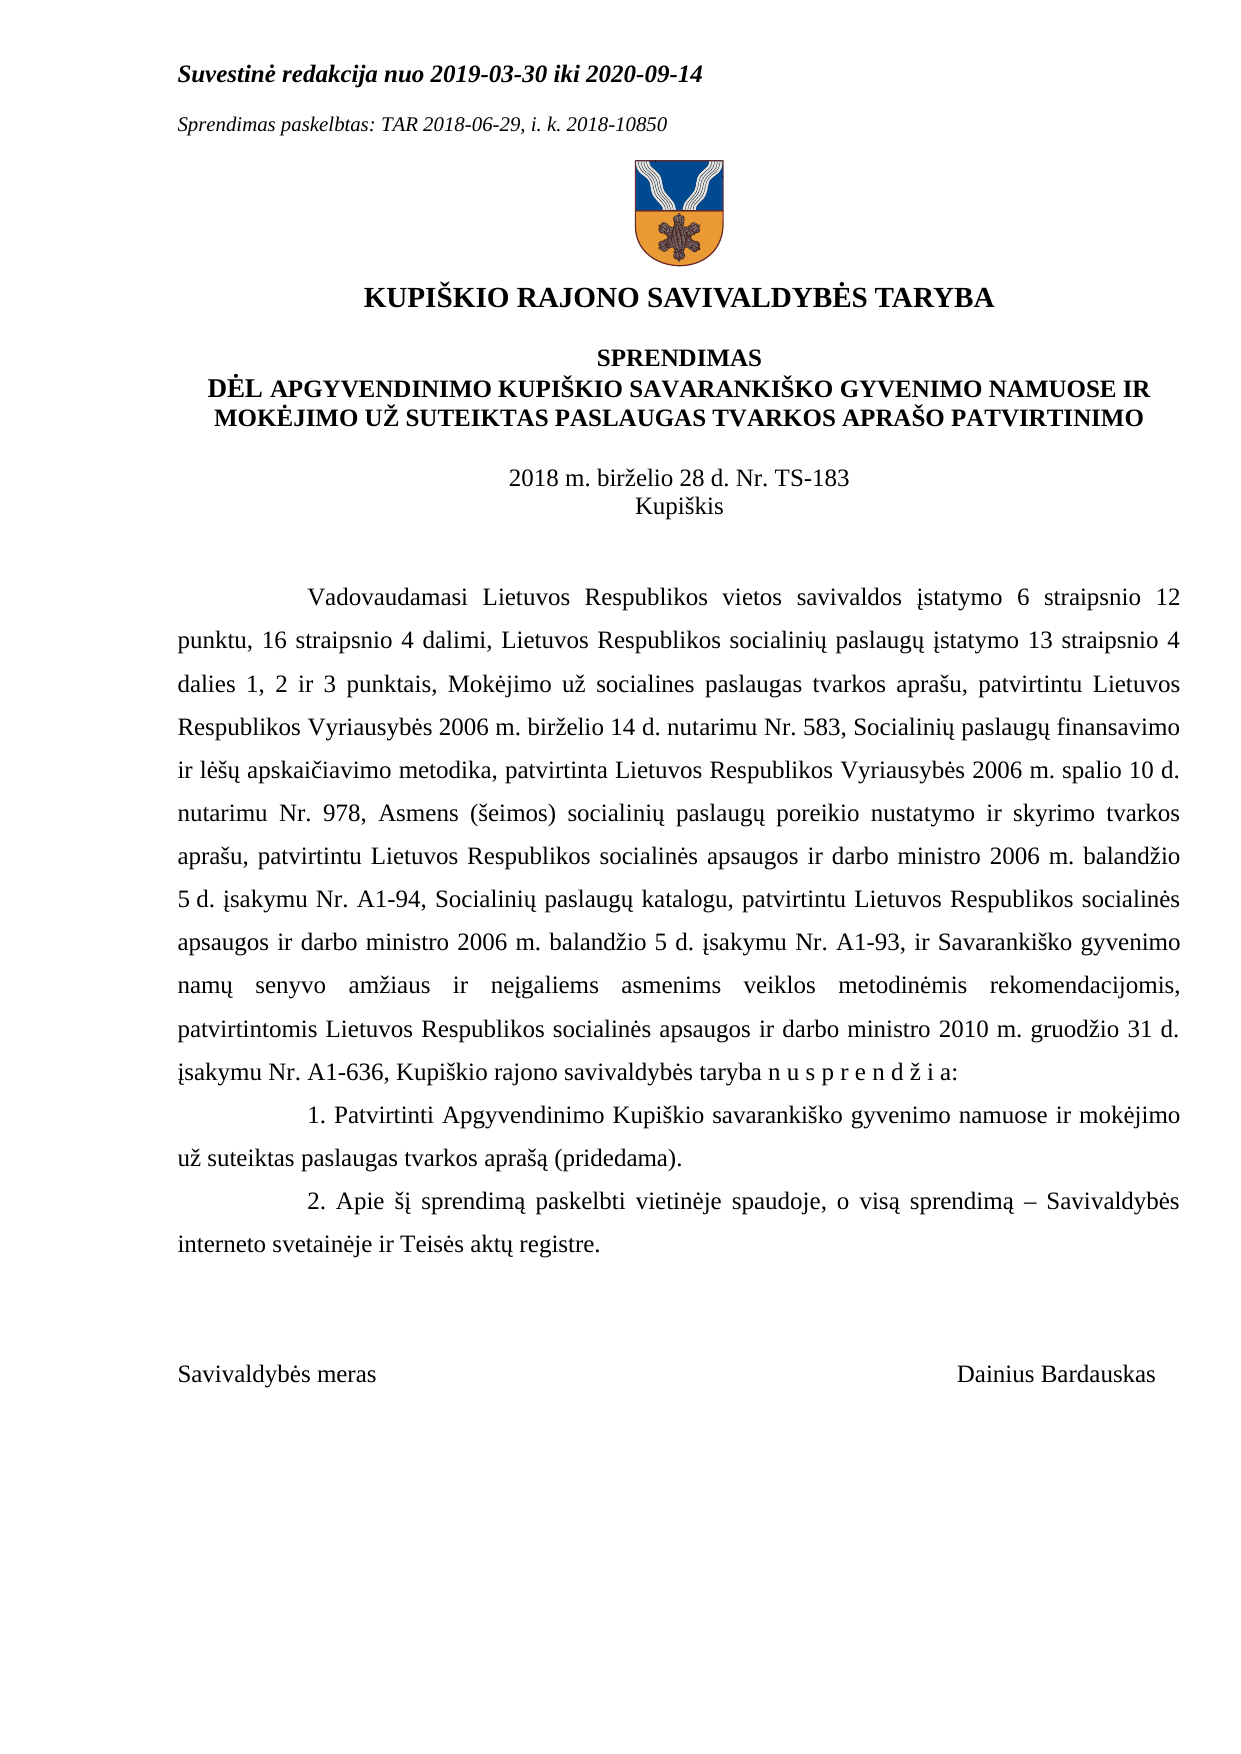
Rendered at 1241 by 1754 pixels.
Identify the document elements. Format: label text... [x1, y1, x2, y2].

text SPRENDIMAS [177, 343, 1181, 372]
text Vadovaudamasi Lietuvos Respublikos vietos savivaldos įstatymo 6 straipsnio 12 punktu, 16 straipsnio 4 dalimi, Lietuvos Respublikos socialinių paslaugų įstatymo 13 straipsnio 4 dalies 1, 2 ir 3 punktais, Mokėjimo už socialines paslaugas tvarkos aprašu, patvirtintu Lietuvos Respublikos Vyriausybės 2006 m. birželio 14 d. nutarimu Nr. 583, Socialinių paslaugų finansavimo ir lėšų apskaičiavimo metodika, patvirtinta Lietuvos Respublikos Vyriausybės 2006 m. spalio 10 d. nutarimu Nr. 978, Asmens (šeimos) socialinių paslaugų poreikio nustatymo ir skyrimo tvarkos aprašu, patvirtintu Lietuvos Respublikos socialinės apsaugos ir darbo ministro 2006 m. balandžio 5 d. įsakymu Nr. A1-94, Socialinių paslaugų katalogu, patvirtintu Lietuvos Respublikos socialinės apsaugos ir darbo ministro 2006 m. balandžio 5 d. įsakymu Nr. A1-93, ir Savarankiško gyvenimo namų senyvo amžiaus ir neįgaliems asmenims veiklos metodinėmis rekomendacijomis, patvirtintomis Lietuvos Respublikos socialinės apsaugos ir darbo ministro 2010 m. gruodžio 31 d. įsakymu Nr. A1-636, Kupiškio rajono savivaldybės taryba n u s p r e n d ž i a: [177, 582, 1181, 1086]
text Suvestinė redakcija nuo 2019-03-30 iki 2020-09-14 [177, 59, 1181, 88]
text Sprendimas paskelbtas: TAR 2018-06-29, i. k. 2018-10850 [177, 112, 1181, 136]
text DĖL APGYVENDINIMO KUPIŠKIO SAVARANKIŠKO GYVENIMO NAMUOSE IR MOKĖJIMO UŽ SUTEIKTAS PASLAUGAS TVARKOS APRAŠO PATVIRTINIMO [177, 372, 1181, 432]
text 1. Patvirtinti Apgyvendinimo Kupiškio savarankiško gyvenimo namuose ir mokėjimo už suteiktas paslaugas tvarkos aprašą (pridedama). [177, 1100, 1181, 1172]
text KUPIŠKIO RAJONO SAVIVALDYBĖS TARYBA [177, 281, 1181, 314]
text Savivaldybės meras Dainius Bardauskas [177, 1359, 1181, 1387]
text 2. Apie šį sprendimą paskelbti vietinėje spaudoje, o visą sprendimą – Savivaldybės interneto svetainėje ir Teisės aktų registre. [177, 1186, 1181, 1258]
text Kupiškis [177, 491, 1181, 520]
text 2018 m. birželio 28 d. Nr. TS-183 [177, 463, 1181, 491]
